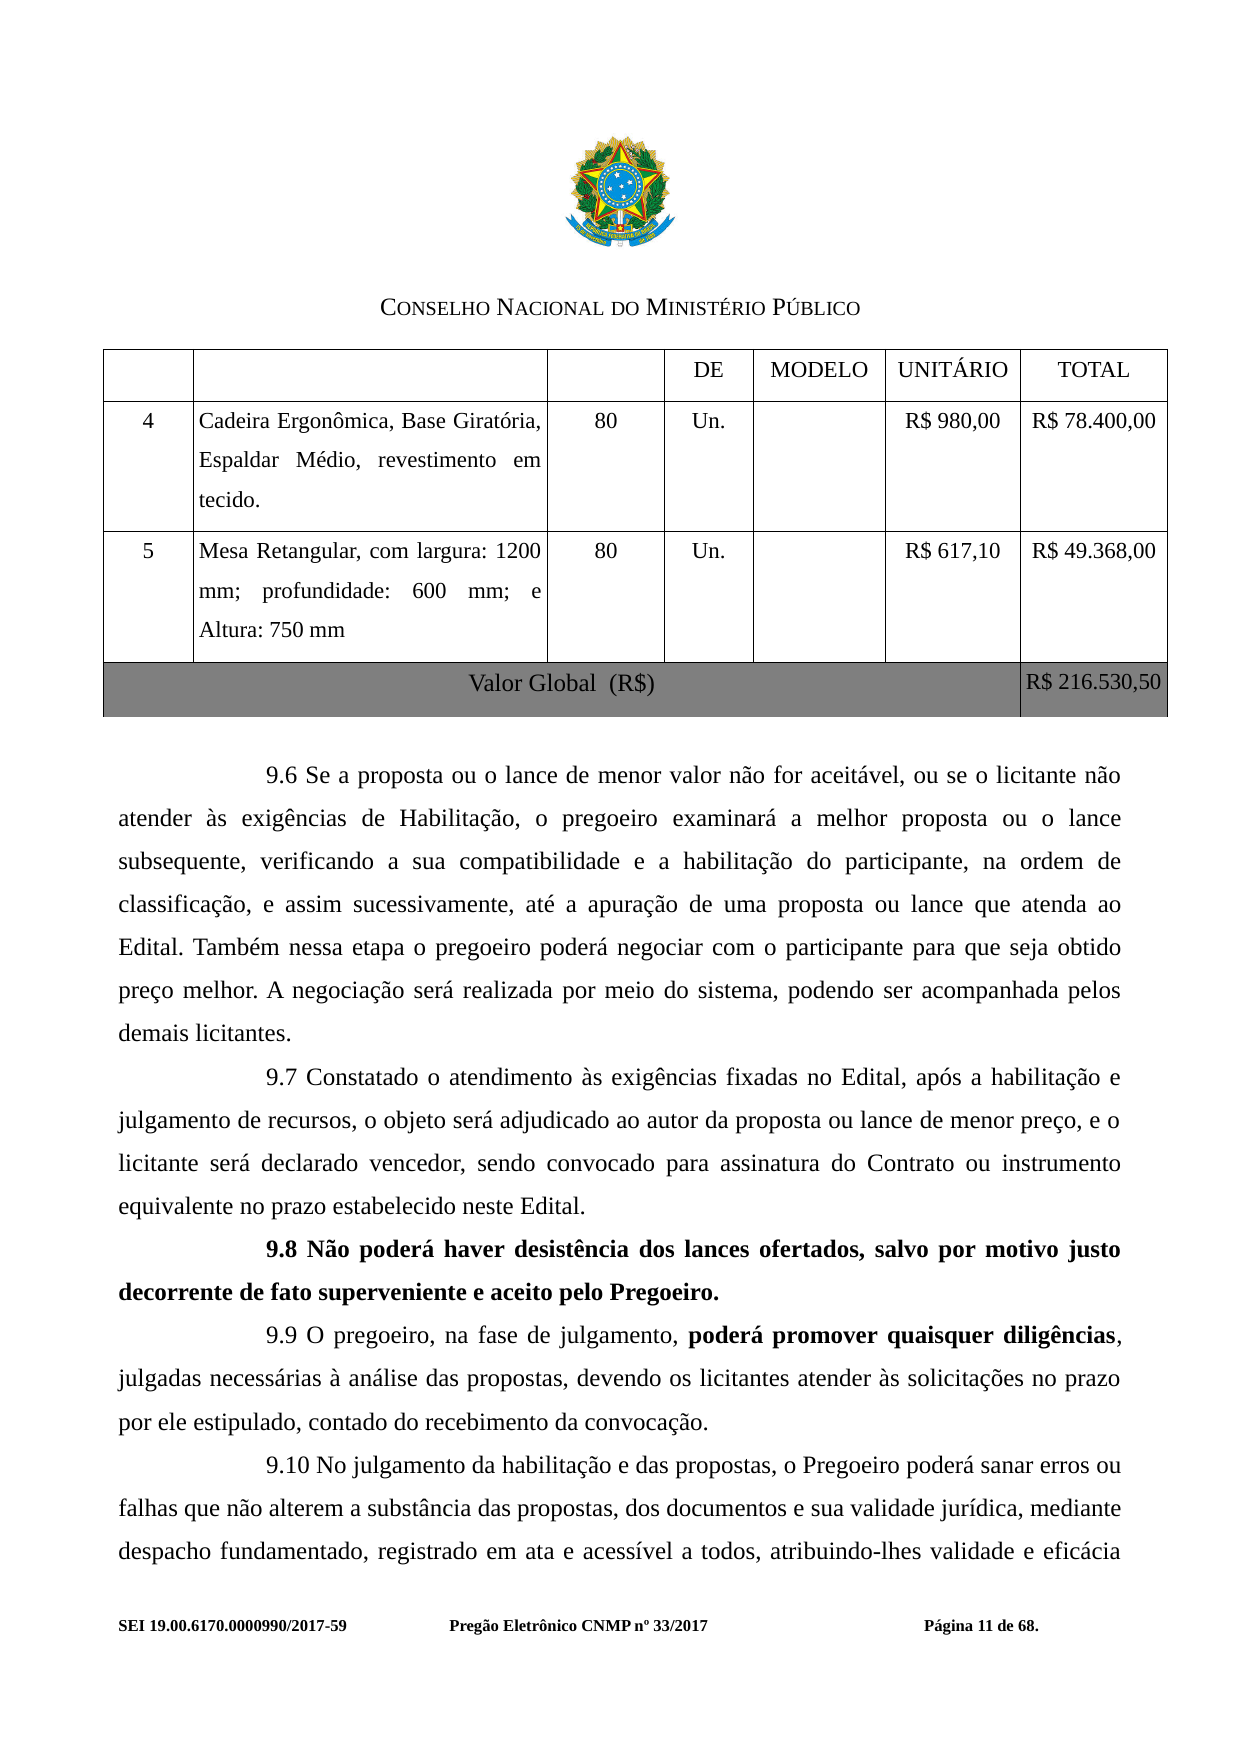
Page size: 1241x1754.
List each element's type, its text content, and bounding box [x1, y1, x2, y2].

table_cell Mesa Retangular, com largura: 1200 mm; profundidade: 600 mm; e Altura: 750 mm [194, 532, 547, 662]
table_cell 80 [548, 532, 664, 662]
table_cell R$ 78.400,00 [1021, 402, 1167, 531]
table_cell [104, 350, 193, 401]
table_cell R$ 216.530,50 [1021, 663, 1167, 717]
table_cell TOTAL [1021, 350, 1167, 401]
table_cell 4 [104, 402, 193, 531]
table_cell UNITÁRIO [886, 350, 1020, 401]
table_cell Un. [665, 532, 753, 662]
table_cell [754, 532, 885, 662]
table_cell R$ 980,00 [886, 402, 1020, 531]
table_cell [754, 402, 885, 531]
text 9.9 O pregoeiro, na fase de julgamento, poderá promover quaisquer diligências, julgadas necessárias à análise das propostas, devendo os licitantes atender às solicitações no prazo por ele estipulado, contado do recebimento da convocação. [118, 1320, 1122, 1435]
table_cell 5 [104, 532, 193, 662]
table_cell 80 [548, 402, 664, 531]
table_cell DE [665, 350, 753, 401]
text 9.8 Não poderá haver desistência dos lances ofertados, salvo por motivo justo decorrente de fato superveniente e aceito pelo Pregoeiro. [118, 1234, 1122, 1306]
table_cell [548, 350, 664, 401]
text 9.10 No julgamento da habilitação e das propostas, o Pregoeiro poderá sanar erros ou falhas que não alterem a substância das propostas, dos documentos e sua validade jurídica, mediante despacho fundamentado, registrado em ata e acessível a todos, atribuindo-lhes validade e eficácia [118, 1450, 1122, 1565]
table_cell Un. [665, 402, 753, 531]
text 9.6 Se a proposta ou o lance de menor valor não for aceitável, ou se o licitante não atender às exigências de Habilitação, o pregoeiro examinará a melhor proposta ou o lance subsequente, verificando a sua compatibilidade e a habilitação do participante, na ordem de classificação, e assim sucessivamente, até a apuração de uma proposta ou lance que atenda ao Edital. Também nessa etapa o pregoeiro poderá negociar com o participante para que seja obtido preço melhor. A negociação será realizada por meio do sistema, podendo ser acompanhada pelos demais licitantes. [118, 760, 1122, 1047]
table_cell R$ 49.368,00 [1021, 532, 1167, 662]
table_cell R$ 617,10 [886, 532, 1020, 662]
table_cell MODELO [754, 350, 885, 401]
table_cell Valor Global (R$) [104, 663, 1020, 717]
text 9.7 Constatado o atendimento às exigências fixadas no Edital, após a habilitação e julgamento de recursos, o objeto será adjudicado ao autor da proposta ou lance de menor preço, e o licitante será declarado vencedor, sendo convocado para assinatura do Contrato ou instrumento equivalente no prazo estabelecido neste Edital. [118, 1062, 1122, 1220]
table_cell [194, 350, 547, 401]
table_cell Cadeira Ergonômica, Base Giratória, Espaldar Médio, revestimento em tecido. [194, 402, 547, 531]
